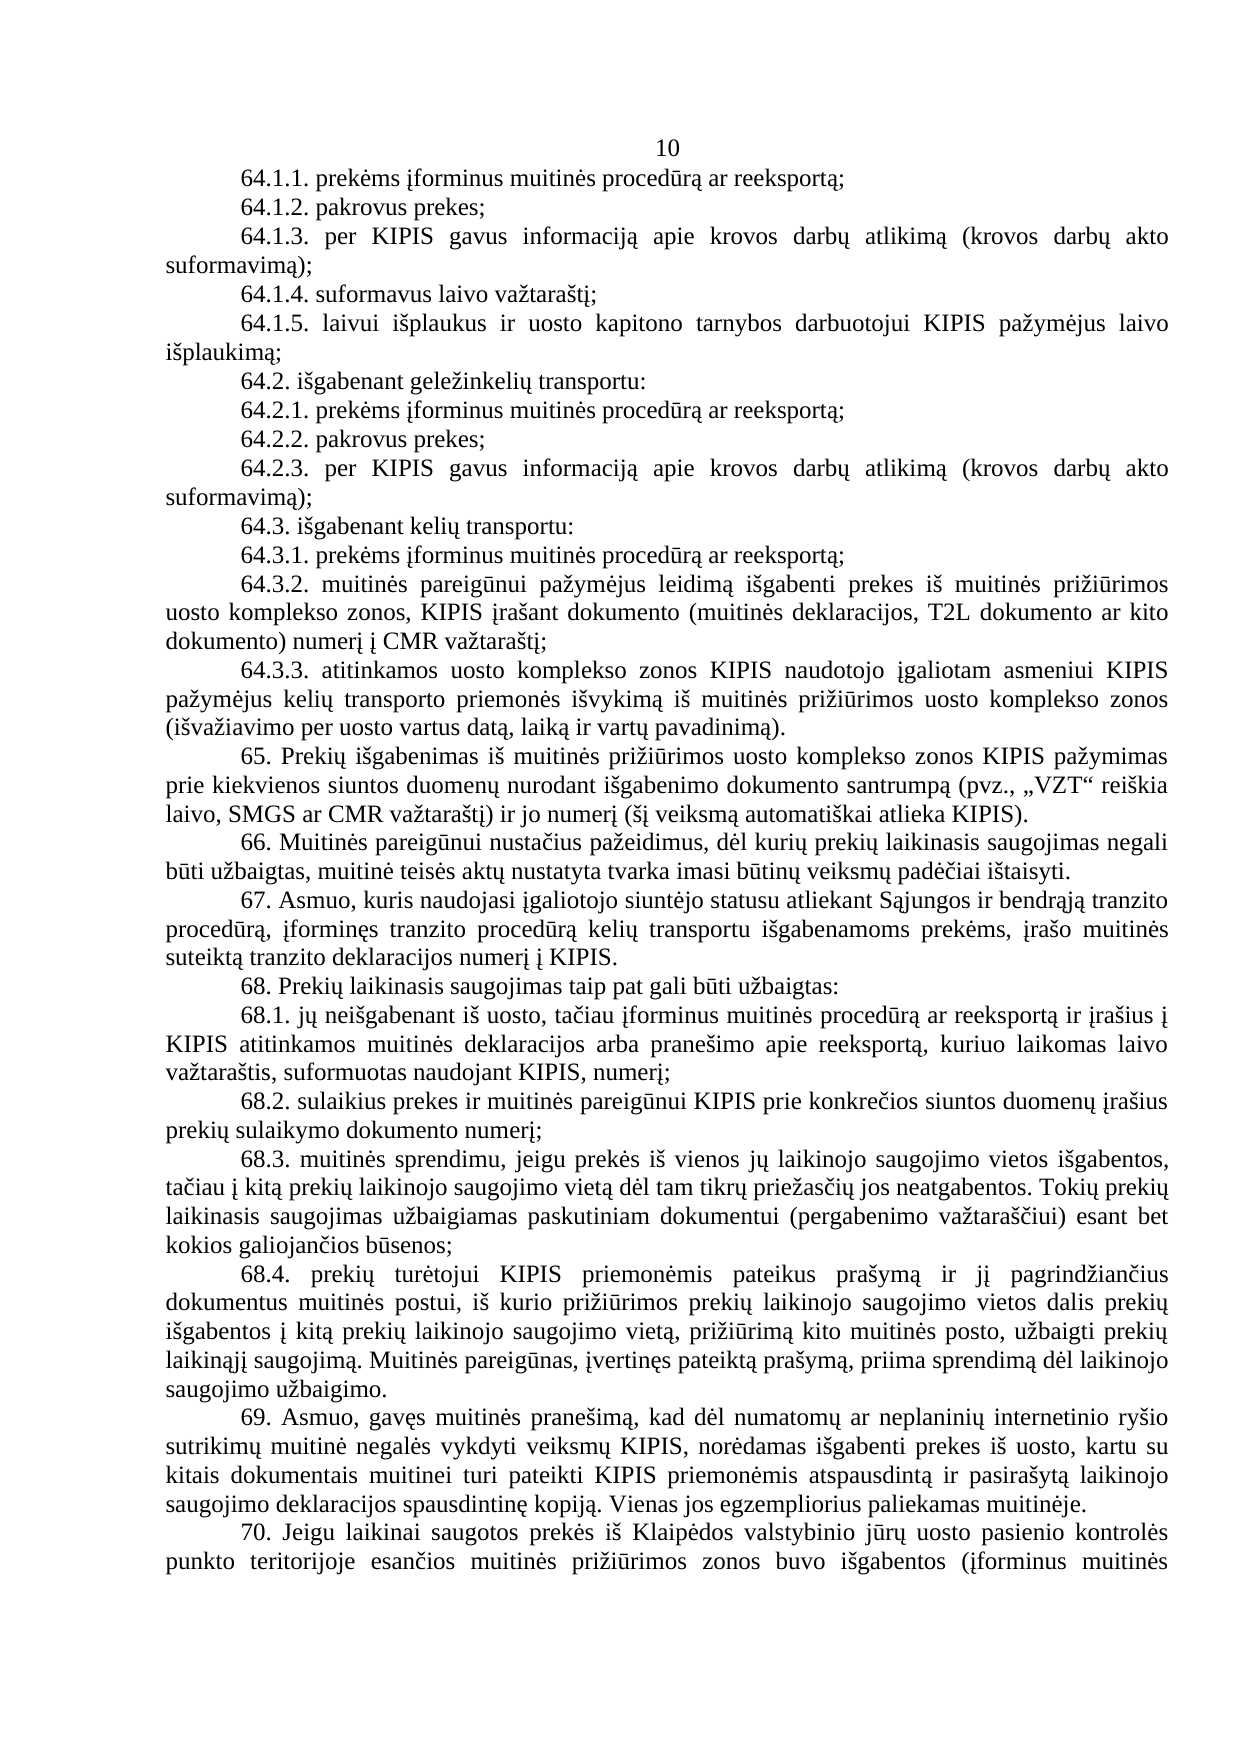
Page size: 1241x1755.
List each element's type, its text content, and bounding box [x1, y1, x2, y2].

text 69. Asmuo, gavęs muitinės pranešimą, kad dėl numatomų ar neplaninių internetinio ryšio sutrikimų muitinė negalės vykdyti veiksmų KIPIS, norėdamas išgabenti prekes iš uosto, kartu su kitais dokumentais muitinei turi pateikti KIPIS priemonėmis atspausdintą ir pasirašytą laikinojo saugojimo deklaracijos spausdintinę kopiją. Vienas jos egzempliorius paliekamas muitinėje. [165, 1402, 1169, 1517]
text 64.3.2. muitinės pareigūnui pažymėjus leidimą išgabenti prekes iš muitinės prižiūrimos uosto komplekso zonos, KIPIS įrašant dokumento (muitinės deklaracijos, T2L dokumento ar kito dokumento) numerį į CMR važtaraštį; [165, 569, 1169, 655]
text 70. Jeigu laikinai saugotos prekės iš Klaipėdos valstybinio jūrų uosto pasienio kontrolės punkto teritorijoje esančios muitinės prižiūrimos zonos buvo išgabentos (įforminus muitinės [165, 1517, 1169, 1575]
text 68.3. muitinės sprendimu, jeigu prekės iš vienos jų laikinojo saugojimo vietos išgabentos, tačiau į kitą prekių laikinojo saugojimo vietą dėl tam tikrų priežasčių jos neatgabentos. Tokių prekių laikinasis saugojimas užbaigiamas paskutiniam dokumentui (pergabenimo važtaraščiui) esant bet kokios galiojančios būsenos; [165, 1144, 1169, 1259]
text 64.2.3. per KIPIS gavus informaciją apie krovos darbų atlikimą (krovos darbų akto suformavimą); [165, 453, 1169, 511]
text 64.3.3. atitinkamos uosto komplekso zonos KIPIS naudotojo įgaliotam asmeniui KIPIS pažymėjus kelių transporto priemonės išvykimą iš muitinės prižiūrimos uosto komplekso zonos (išvažiavimo per uosto vartus datą, laiką ir vartų pavadinimą). [165, 655, 1169, 741]
text 66. Muitinės pareigūnui nustačius pažeidimus, dėl kurių prekių laikinasis saugojimas negali būti užbaigtas, muitinė teisės aktų nustatyta tvarka imasi būtinų veiksmų padėčiai ištaisyti. [165, 827, 1169, 885]
text 64.1.2. pakrovus prekes; [165, 192, 1169, 221]
text 64.2.2. pakrovus prekes; [165, 424, 1169, 453]
text 64.3.1. prekėms įforminus muitinės procedūrą ar reeksportą; [165, 540, 1169, 569]
text 68.4. prekių turėtojui KIPIS priemonėmis pateikus prašymą ir jį pagrindžiančius dokumentus muitinės postui, iš kurio prižiūrimos prekių laikinojo saugojimo vietos dalis prekių išgabentos į kitą prekių laikinojo saugojimo vietą, prižiūrimą kito muitinės posto, užbaigti prekių laikinąjį saugojimą. Muitinės pareigūnas, įvertinęs pateiktą prašymą, priima sprendimą dėl laikinojo saugojimo užbaigimo. [165, 1259, 1169, 1402]
text 64.2. išgabenant geležinkelių transportu: [165, 366, 1169, 394]
text 68.1. jų neišgabenant iš uosto, tačiau įforminus muitinės procedūrą ar reeksportą ir įrašius į KIPIS atitinkamos muitinės deklaracijos arba pranešimo apie reeksportą, kuriuo laikomas laivo važtaraštis, suformuotas naudojant KIPIS, numerį; [165, 1000, 1169, 1086]
text 68. Prekių laikinasis saugojimas taip pat gali būti užbaigtas: [165, 971, 1169, 1000]
text 64.3. išgabenant kelių transportu: [165, 511, 1169, 540]
text 64.1.3. per KIPIS gavus informaciją apie krovos darbų atlikimą (krovos darbų akto suformavimą); [165, 221, 1169, 279]
text 68.2. sulaikius prekes ir muitinės pareigūnui KIPIS prie konkrečios siuntos duomenų įrašius prekių sulaikymo dokumento numerį; [165, 1086, 1169, 1144]
text 64.1.1. prekėms įforminus muitinės procedūrą ar reeksportą; [165, 162, 1169, 192]
text 67. Asmuo, kuris naudojasi įgaliotojo siuntėjo statusu atliekant Sąjungos ir bendrąją tranzito procedūrą, įforminęs tranzito procedūrą kelių transportu išgabenamoms prekėms, įrašo muitinės suteiktą tranzito deklaracijos numerį į KIPIS. [165, 885, 1169, 971]
text 64.1.4. suformavus laivo važtaraštį; [165, 279, 1169, 308]
text 65. Prekių išgabenimas iš muitinės prižiūrimos uosto komplekso zonos KIPIS pažymimas prie kiekvienos siuntos duomenų nurodant išgabenimo dokumento santrumpą (pvz., „VZT“ reiškia laivo, SMGS ar CMR važtaraštį) ir jo numerį (šį veiksmą automatiškai atlieka KIPIS). [165, 741, 1169, 827]
text 64.1.5. laivui išplaukus ir uosto kapitono tarnybos darbuotojui KIPIS pažymėjus laivo išplaukimą; [165, 308, 1169, 366]
text 64.2.1. prekėms įforminus muitinės procedūrą ar reeksportą; [165, 394, 1169, 424]
